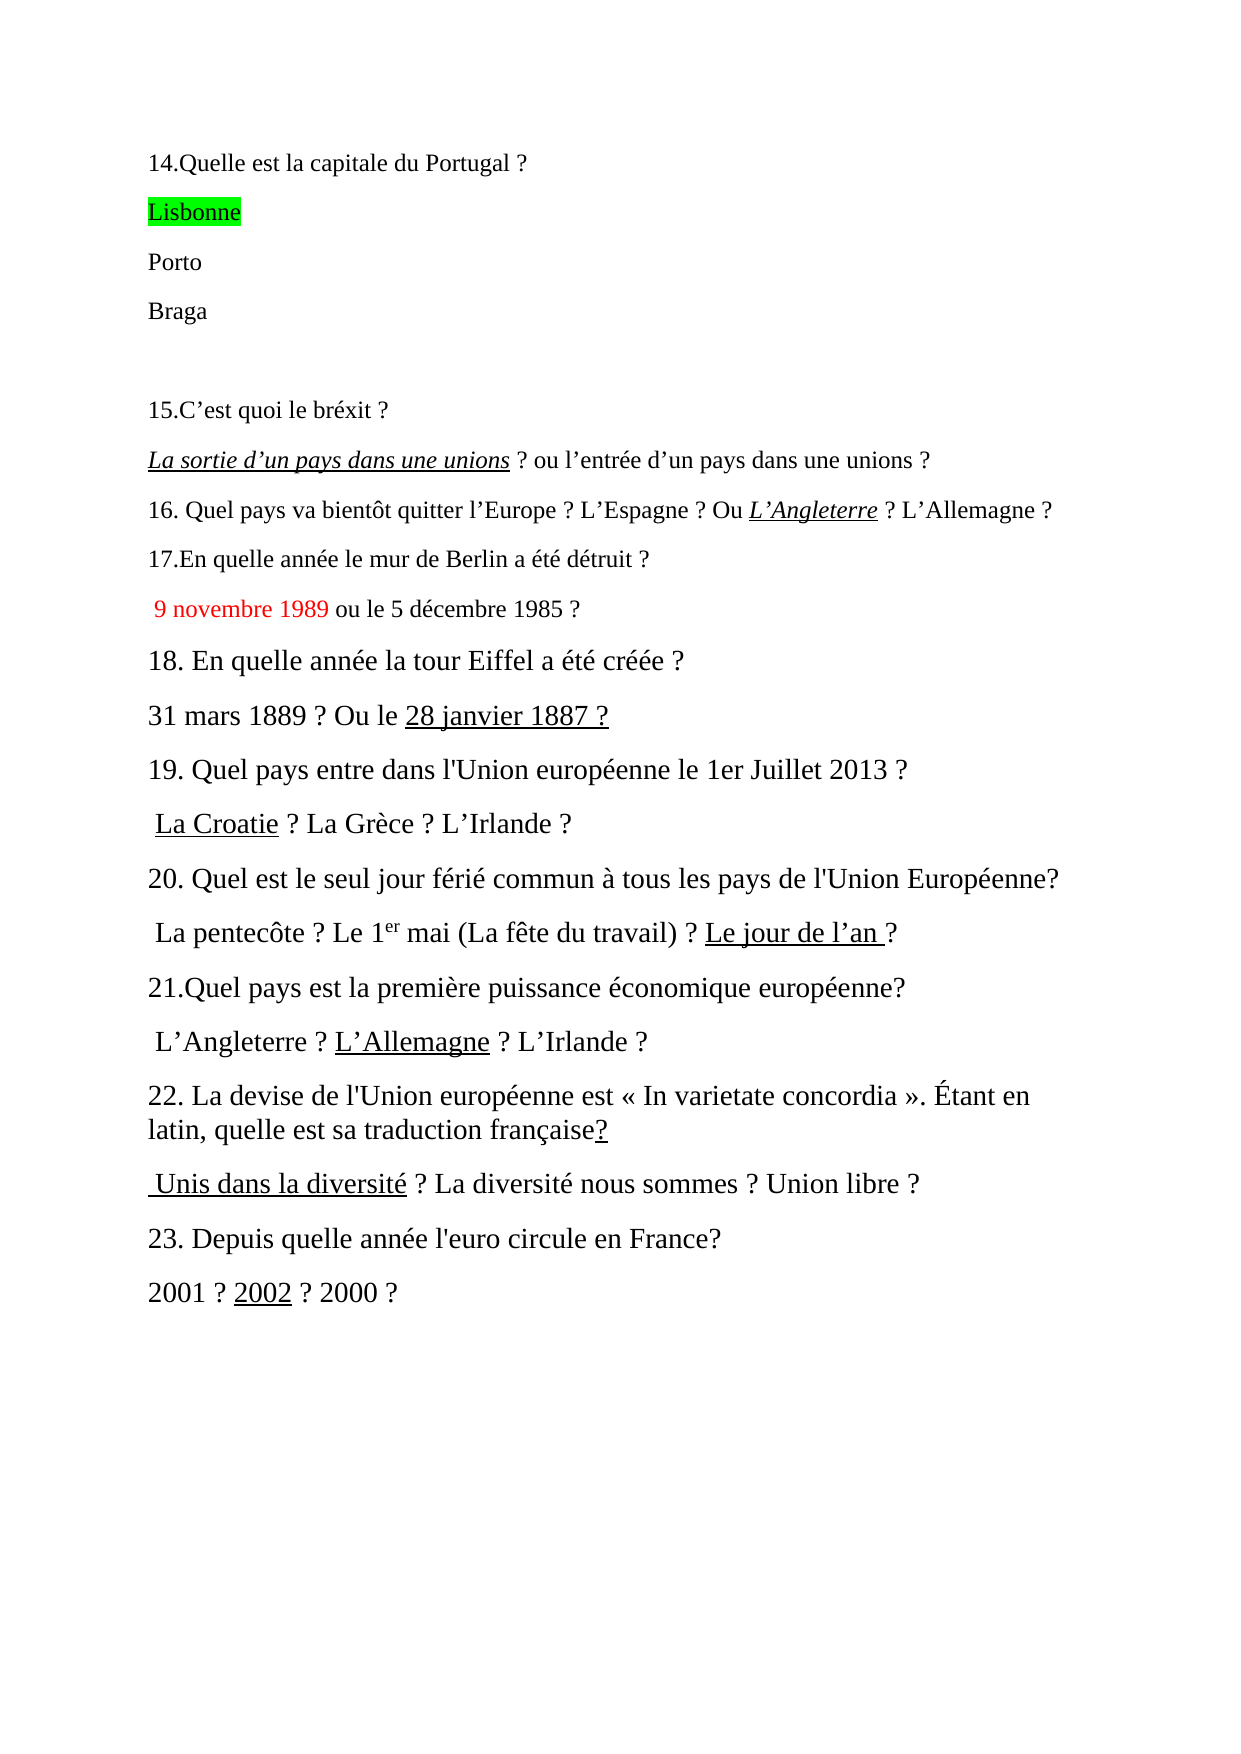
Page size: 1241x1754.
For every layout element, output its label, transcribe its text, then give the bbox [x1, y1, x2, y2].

text La Croatie ? La Grèce ? L’Irlande ? [148, 807, 1093, 840]
text 23. Depuis quelle année l'euro circule en France? [148, 1221, 1093, 1254]
text 9 novembre 1989 ou le 5 décembre 1985 ? [148, 594, 1093, 623]
text 18. En quelle année la tour Eiffel a été créée ? [148, 643, 1093, 677]
text 17.En quelle année le mur de Berlin a été détruit ? [148, 544, 1093, 573]
text 31 mars 1889 ? Ou le 28 janvier 1887 ? [148, 698, 1093, 731]
text Lisbonne [148, 197, 1093, 226]
text 15.C’est quoi le bréxit ? [148, 396, 1093, 424]
text 21.Quel pays est la première puissance économique européenne? [148, 970, 1093, 1003]
text L’Angleterre ? L’Allemagne ? L’Irlande ? [148, 1024, 1093, 1058]
text Unis dans la diversité ? La diversité nous sommes ? Union libre ? [148, 1166, 1093, 1200]
text 20. Quel est le seul jour férié commun à tous les pays de l'Union Européenne? [148, 861, 1093, 894]
text 19. Quel pays entre dans l'Union européenne le 1er Juillet 2013 ? [148, 752, 1093, 786]
text 14.Quelle est la capitale du Portugal ? [148, 148, 1093, 176]
text 22. La devise de l'Union européenne est « In varietate concordia ». Étant en latin, quelle est sa traduction française? [148, 1078, 1093, 1146]
text Porto [148, 247, 1093, 276]
text La sortie d’un pays dans une unions ? ou l’entrée d’un pays dans une unions ? [148, 445, 1093, 474]
text La pentecôte ? Le 1er mai (La fête du travail) ? Le jour de l’an ? [148, 915, 1093, 949]
text 2001 ? 2002 ? 2000 ? [148, 1275, 1093, 1309]
text 16. Quel pays va bientôt quitter l’Europe ? L’Espagne ? Ou L’Angleterre ? L’Allemagne ? [148, 495, 1093, 523]
text Braga [148, 296, 1093, 325]
